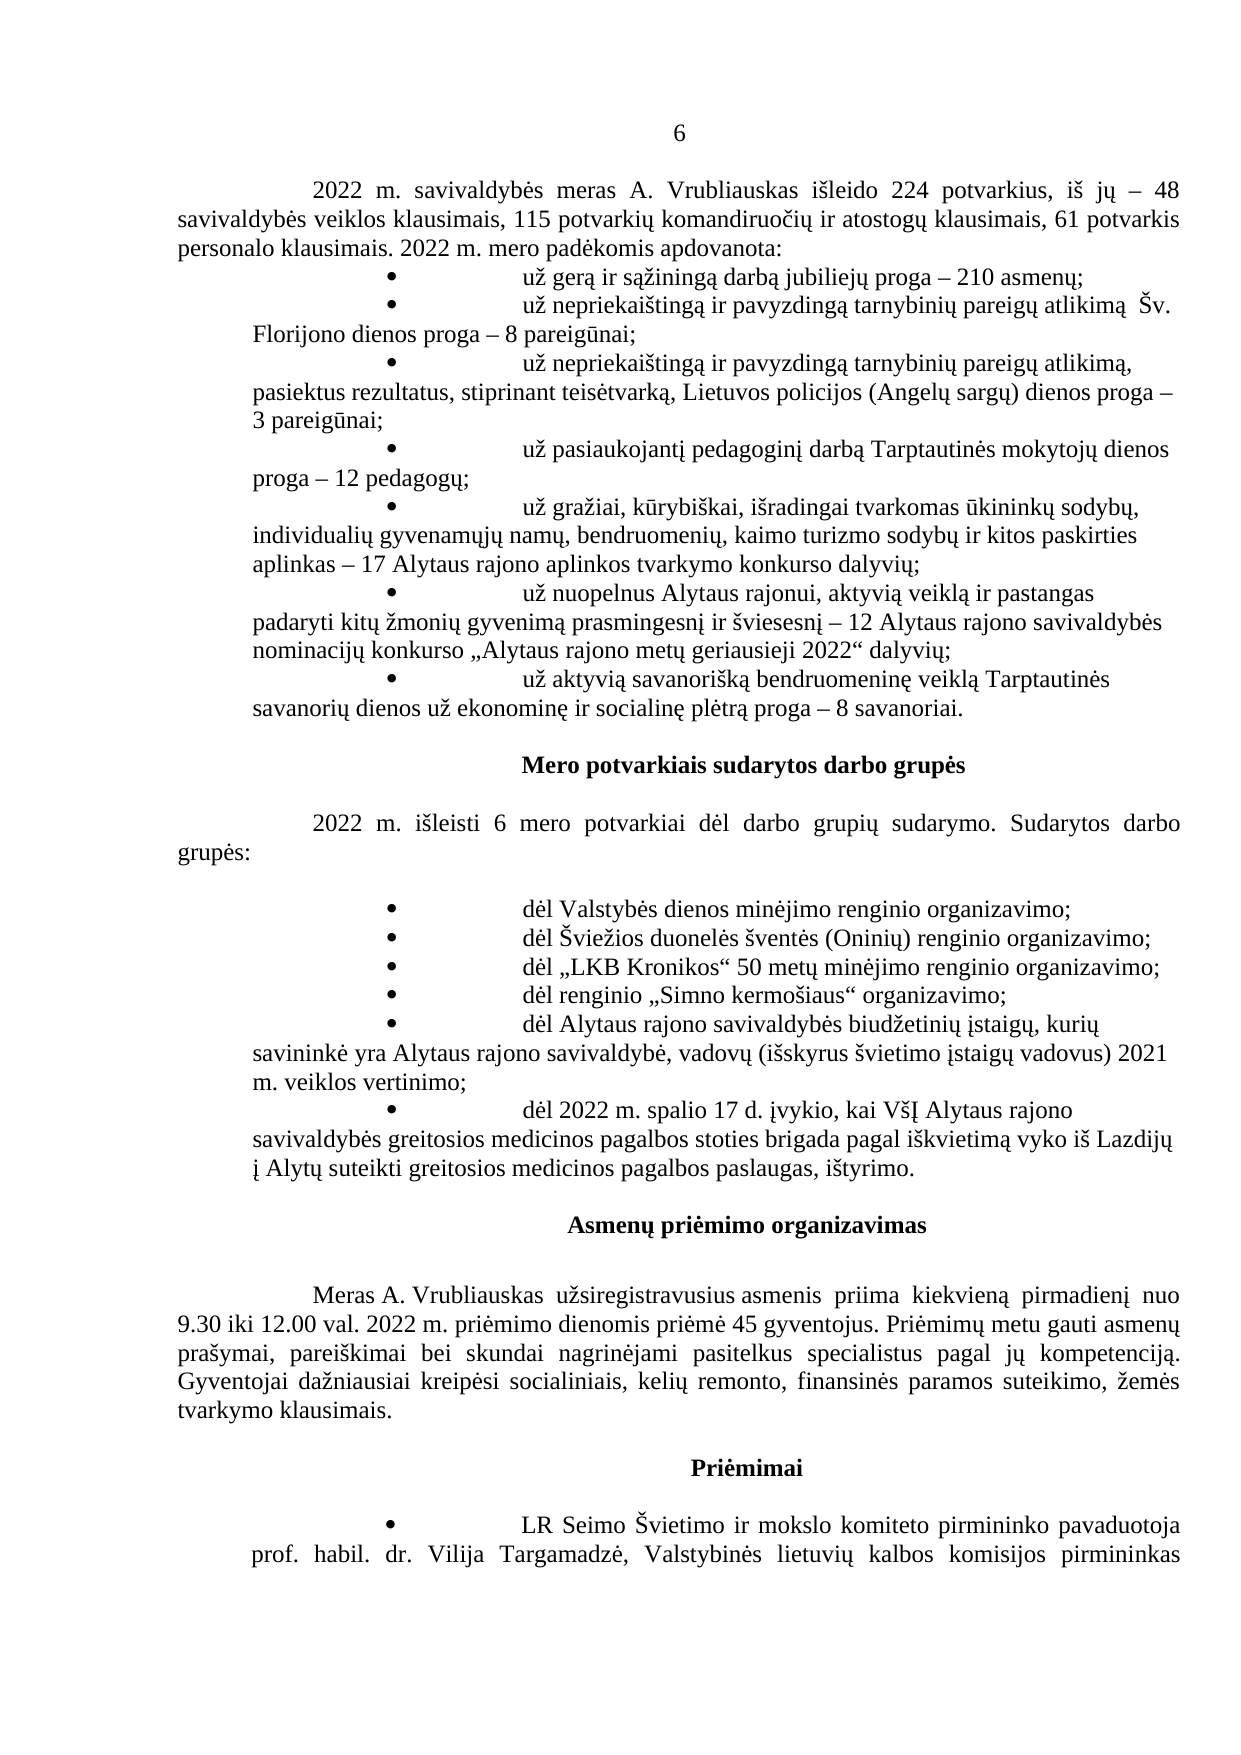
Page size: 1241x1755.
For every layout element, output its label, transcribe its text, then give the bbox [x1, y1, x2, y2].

text  LR Seimo Švietimo ir mokslo komiteto pirmininko pavaduotoja prof. habil. dr. Vilija Targamadzė, Valstybinės lietuvių kalbos komisijos pirmininkas [251, 1510, 1181, 1568]
text  už nuopelnus Alytaus rajonui, aktyvią veiklą ir pastangas padaryti kitų žmonių gyvenimą prasmingesnį ir šviesesnį – 12 Alytaus rajono savivaldybės nominacijų konkurso „Alytaus rajono metų geriausieji 2022“ dalyvių; [252, 578, 1181, 664]
text 2022 m. savivaldybės meras A. Vrubliauskas išleido 224 potvarkius, iš jų – 48 savivaldybės veiklos klausimais, 115 potvarkių komandiruočių ir atostogų klausimais, 61 potvarkis personalo klausimais. 2022 m. mero padėkomis apdovanota: [177, 176, 1181, 262]
text  už gerą ir sąžiningą darbą jubiliejų proga – 210 asmenų; [252, 262, 1181, 291]
text 2022 m. išleisti 6 mero potvarkiai dėl darbo grupių sudarymo. Sudarytos darbo grupės: [177, 808, 1181, 866]
text  už nepriekaištingą ir pavyzdingą tarnybinių pareigų atlikimą Šv. Florijono dienos proga – 8 pareigūnai; [252, 291, 1181, 348]
text  dėl renginio „Simno kermošiaus“ organizavimo; [252, 981, 1181, 1009]
text Priėmimai [177, 1453, 1181, 1481]
text  už gražiai, kūrybiškai, išradingai tvarkomas ūkininkų sodybų, individualių gyvenamųjų namų, bendruomenių, kaimo turizmo sodybų ir kitos paskirties aplinkas – 17 Alytaus rajono aplinkos tvarkymo konkurso dalyvių; [252, 492, 1181, 578]
text Mero potvarkiais sudarytos darbo grupės [177, 751, 1181, 779]
text  už pasiaukojantį pedagoginį darbą Tarptautinės mokytojų dienos proga – 12 pedagogų; [252, 434, 1181, 492]
text  dėl 2022 m. spalio 17 d. įvykio, kai VšĮ Alytaus rajono savivaldybės greitosios medicinos pagalbos stoties brigada pagal iškvietimą vyko iš Lazdijų į Alytų suteikti greitosios medicinos pagalbos paslaugas, ištyrimo. [252, 1096, 1181, 1182]
text  dėl Šviežios duonelės šventės (Oninių) renginio organizavimo; [252, 923, 1181, 952]
text  už aktyvią savanorišką bendruomeninę veiklą Tarptautinės savanorių dienos už ekonominę ir socialinę plėtrą proga – 8 savanoriai. [252, 664, 1181, 722]
text  už nepriekaištingą ir pavyzdingą tarnybinių pareigų atlikimą, pasiektus rezultatus, stiprinant teisėtvarką, Lietuvos policijos (Angelų sargų) dienos proga – 3 pareigūnai; [252, 348, 1181, 434]
text  dėl „LKB Kronikos“ 50 metų minėjimo renginio organizavimo; [252, 952, 1181, 981]
text  dėl Alytaus rajono savivaldybės biudžetinių įstaigų, kurių savininkė yra Alytaus rajono savivaldybė, vadovų (išskyrus švietimo įstaigų vadovus) 2021 m. veiklos vertinimo; [252, 1009, 1181, 1096]
text Asmenų priėmimo organizavimas [177, 1211, 1181, 1239]
text  dėl Valstybės dienos minėjimo renginio organizavimo; [252, 894, 1181, 923]
text Meras A. Vrubliauskas užsiregistravusius asmenis priima kiekvieną pirmadienį nuo 9.30 iki 12.00 val. 2022 m. priėmimo dienomis priėmė 45 gyventojus. Priėmimų metu gauti asmenų prašymai, pareiškimai bei skundai nagrinėjami pasitelkus specialistus pagal jų kompetenciją. Gyventojai dažniausiai kreipėsi socialiniais, kelių remonto, finansinės paramos suteikimo, žemės tvarkymo klausimais. [177, 1280, 1181, 1424]
